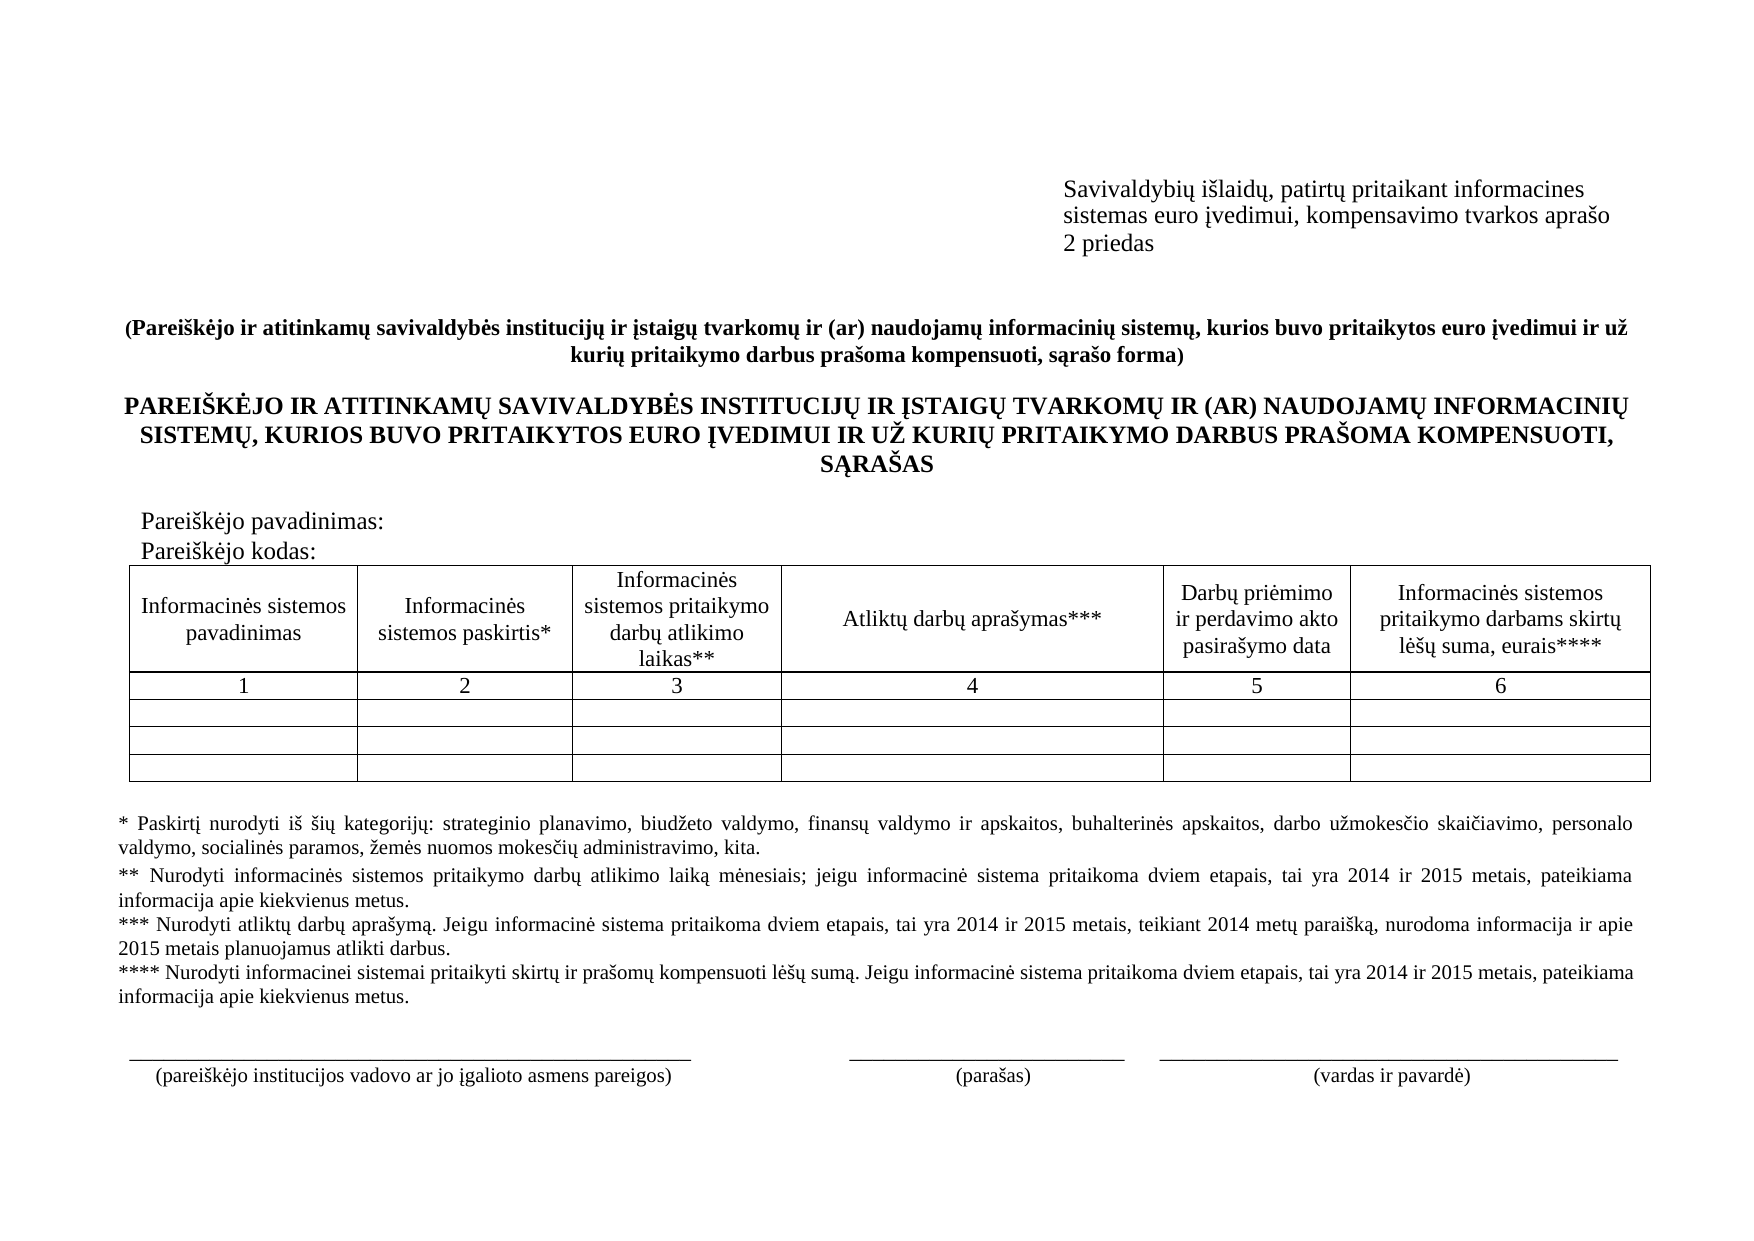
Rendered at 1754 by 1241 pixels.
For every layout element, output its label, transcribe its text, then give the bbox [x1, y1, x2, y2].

text * Paskirtį nurodyti iš šių kategorijų: strateginio planavimo, biudžeto valdymo, finansų valdymo ir apskaitos, buhalterinės apskaitos, darbo užmokesčio skaičiavimo, personalo valdymo, socialinės paramos, žemės nuomos mokesčių administravimo, kita. [118, 811, 1636, 859]
table_cell [358, 700, 572, 726]
table_cell [573, 700, 781, 726]
text **** Nurodyti informacinei sistemai pritaikyti skirtų ir prašomų kompensuoti lėšų sumą. Jeigu informacinė sistema pritaikoma dviem etapais, tai yra 2014 ir 2015 metais, pateikiama informacija apie kiekvienus metus. [118, 960, 1636, 1008]
table_cell [358, 727, 572, 754]
table_cell Pareiškėjo kodas: [129, 536, 516, 565]
table_cell Informacinės sistemos pritaikymo darbų atlikimo laikas** [573, 566, 781, 671]
table_cell [516, 536, 1650, 565]
table_cell [130, 727, 357, 754]
table_cell [1164, 700, 1350, 726]
table_cell Darbų priėmimo ir perdavimo akto pasirašymo data [1164, 566, 1350, 671]
table_cell 1 [130, 673, 357, 699]
table_cell [573, 755, 781, 781]
text Savivaldybių išlaidų, patirtų pritaikant informacines [1063, 177, 1636, 203]
table_cell 6 [1351, 673, 1650, 699]
table_cell [1351, 700, 1650, 726]
table_cell 2 [358, 673, 572, 699]
table_cell 3 [573, 673, 781, 699]
table_cell 5 [1164, 673, 1350, 699]
text (Pareiškėjo ir atitinkamų savivaldybės institucijų ir įstaigų tvarkomų ir (ar) naudojamų informacinių sistemų, kurios buvo pritaikytos euro įvedimui ir už kurių pritaikymo darbus prašoma kompensuoti, sąrašo forma) [118, 314, 1636, 367]
table_cell [1164, 755, 1350, 781]
table_cell [838, 1087, 1148, 1113]
table_cell Informacinės sistemos pavadinimas [130, 566, 357, 671]
table_cell [1351, 727, 1650, 754]
table_cell [782, 727, 1163, 754]
table_cell Informacinės sistemos pritaikymo darbams skirtų lėšų suma, eurais**** [1351, 566, 1650, 671]
table_header ________________________________________ [1148, 1037, 1636, 1063]
table_cell [782, 755, 1163, 781]
table_cell [1351, 755, 1650, 781]
text PAREIŠKĖJO IR ATITINKAMŲ SAVIVALDYBĖS INSTITUCIJŲ IR ĮSTAIGŲ TVARKOMŲ IR (AR) NAUDOJAMŲ INFORMACINIŲ SISTEMŲ, KURIOS BUVO PRITAIKYTOS EURO ĮVEDIMUI IR UŽ KURIŲ PRITAIKYMO DARBUS PRAŠOMA KOMPENSUOTI, SĄRAŠAS [118, 391, 1636, 477]
text sistemas euro įvedimui, kompensavimo tvarkos aprašo [1063, 203, 1636, 228]
table_header [516, 506, 1650, 536]
table_cell Informacinės sistemos paskirtis* [358, 566, 572, 671]
text 2 priedas [1063, 228, 1636, 257]
table_header ________________________ [838, 1037, 1148, 1063]
table_cell [358, 755, 572, 781]
table_cell [130, 755, 357, 781]
table_cell (pareiškėjo institucijos vadovo ar jo įgalioto asmens pareigos) [118, 1063, 838, 1087]
table_cell 4 [782, 673, 1163, 699]
table_header Pareiškėjo pavadinimas: [129, 506, 516, 536]
text *** Nurodyti atliktų darbų aprašymą. Jeigu informacinė sistema pritaikoma dviem etapais, tai yra 2014 ir 2015 metais, teikiant 2014 metų paraišką, nurodoma informacija ir apie 2015 metais planuojamus atlikti darbus. [118, 912, 1636, 960]
table_cell (parašas) [838, 1063, 1148, 1087]
table_cell Atliktų darbų aprašymas*** [782, 566, 1163, 671]
table_cell [118, 1087, 838, 1113]
table_cell [573, 727, 781, 754]
table_cell [782, 700, 1163, 726]
table_cell [1148, 1087, 1636, 1113]
text ** Nurodyti informacinės sistemos pritaikymo darbų atlikimo laiką mėnesiais; jeigu informacinė sistema pritaikoma dviem etapais, tai yra 2014 ir 2015 metais, pateikiama informacija apie kiekvienus metus. [118, 859, 1636, 912]
table_cell [130, 700, 357, 726]
table_cell [1164, 727, 1350, 754]
table_cell (vardas ir pavardė) [1148, 1063, 1636, 1087]
table_header _________________________________________________ [118, 1037, 838, 1063]
